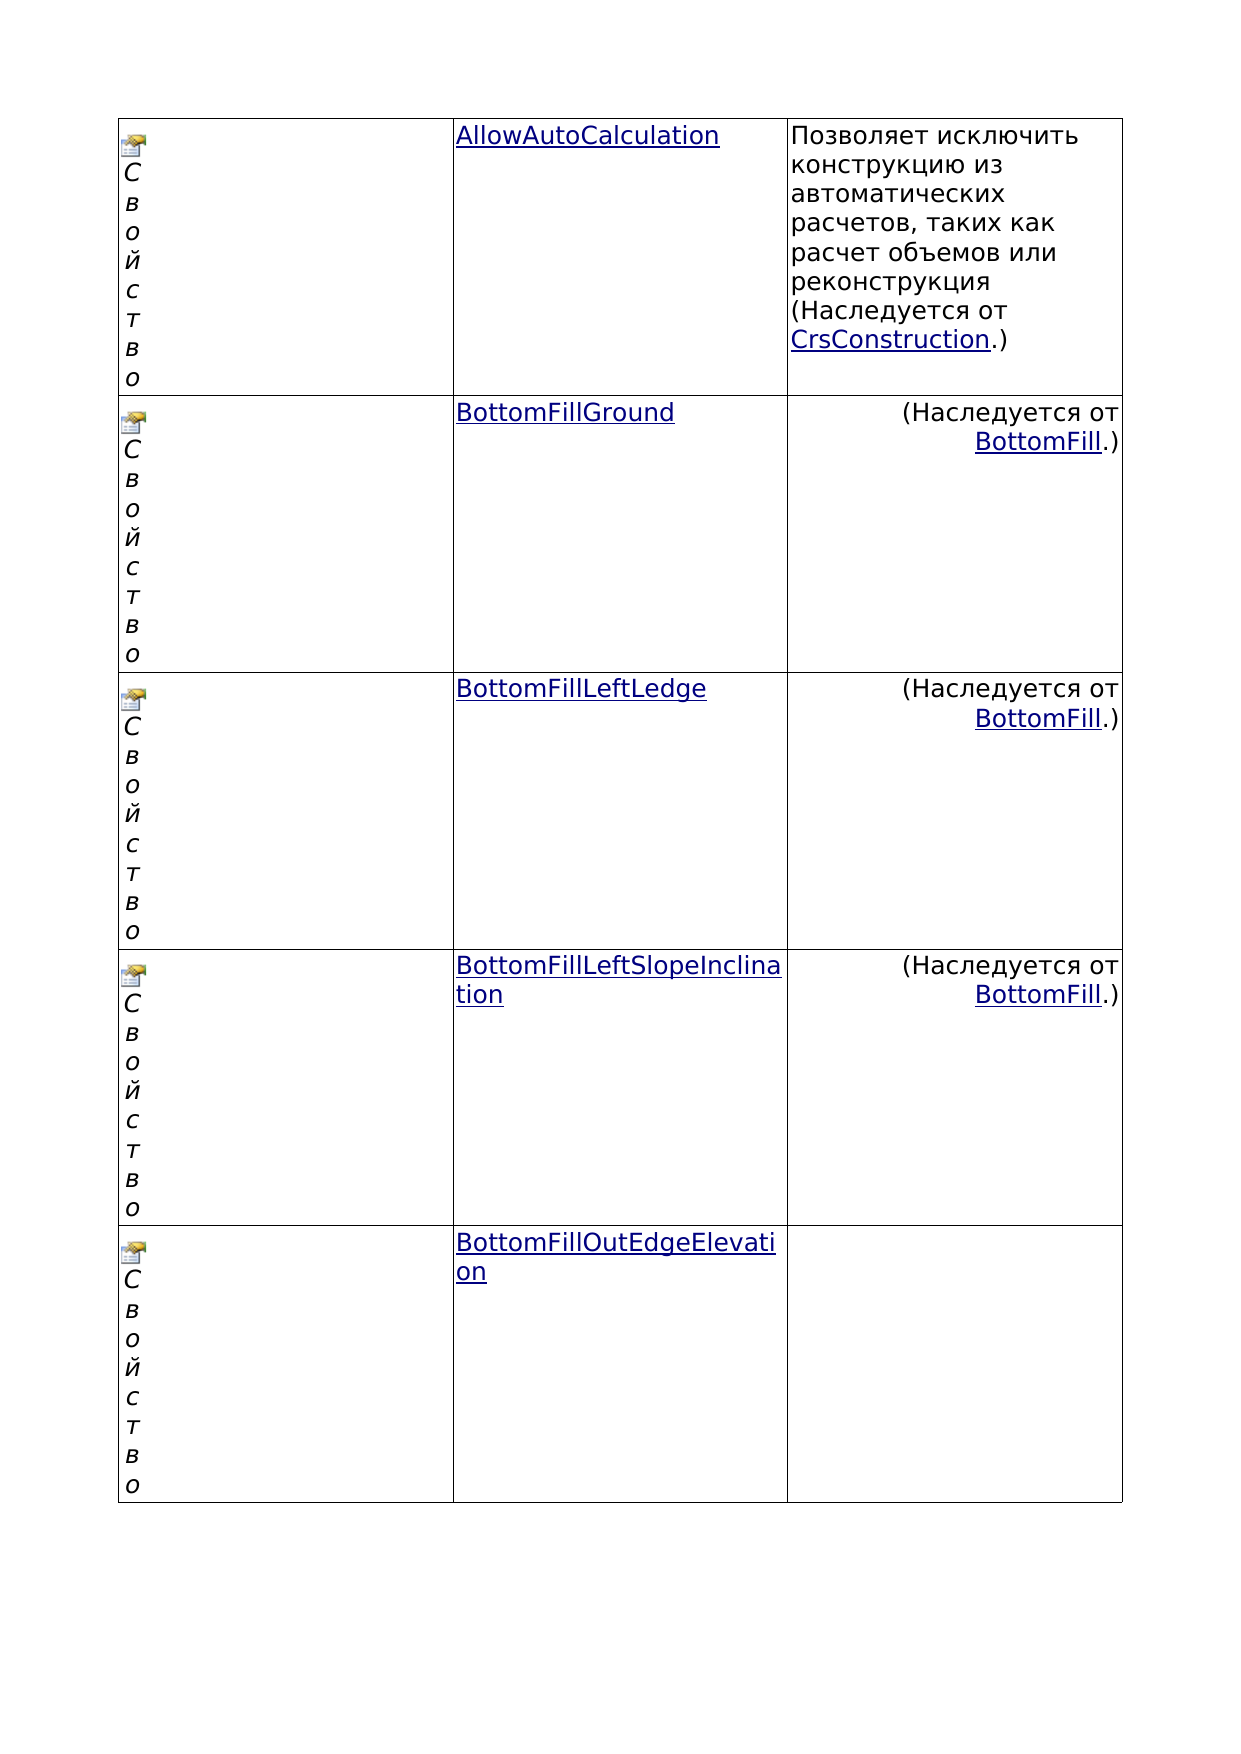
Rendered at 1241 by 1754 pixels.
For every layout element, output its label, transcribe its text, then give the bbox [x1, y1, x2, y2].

table_cell (Наследуется от BottomFill.) [788, 396, 1122, 672]
table_cell (Наследуется от BottomFill.) [788, 950, 1122, 1225]
table_cell BottomFillLeftLedge [454, 673, 787, 948]
picture [121, 410, 147, 436]
table_cell [119, 119, 453, 395]
table_cell (Наследуется от BottomFill.) [788, 673, 1122, 948]
table_cell [119, 1226, 453, 1502]
table_cell BottomFillOutEdgeElevation [454, 1226, 787, 1502]
picture [121, 963, 147, 989]
table_cell BottomFillGround [454, 396, 787, 672]
table_cell [119, 950, 453, 1225]
table_cell Позволяет исключить конструкцию из автоматических расчетов, таких как расчет объемов или реконструкция (Наследуется от CrsConstruction.) [788, 119, 1122, 395]
picture [121, 1240, 147, 1266]
picture [121, 687, 147, 713]
table_cell [119, 396, 453, 672]
table_cell BottomFillLeftSlopeInclination [454, 950, 787, 1225]
table_cell AllowAutoCalculation [454, 119, 787, 395]
table_cell [119, 673, 453, 948]
table_cell [788, 1226, 1122, 1502]
picture [121, 133, 147, 159]
